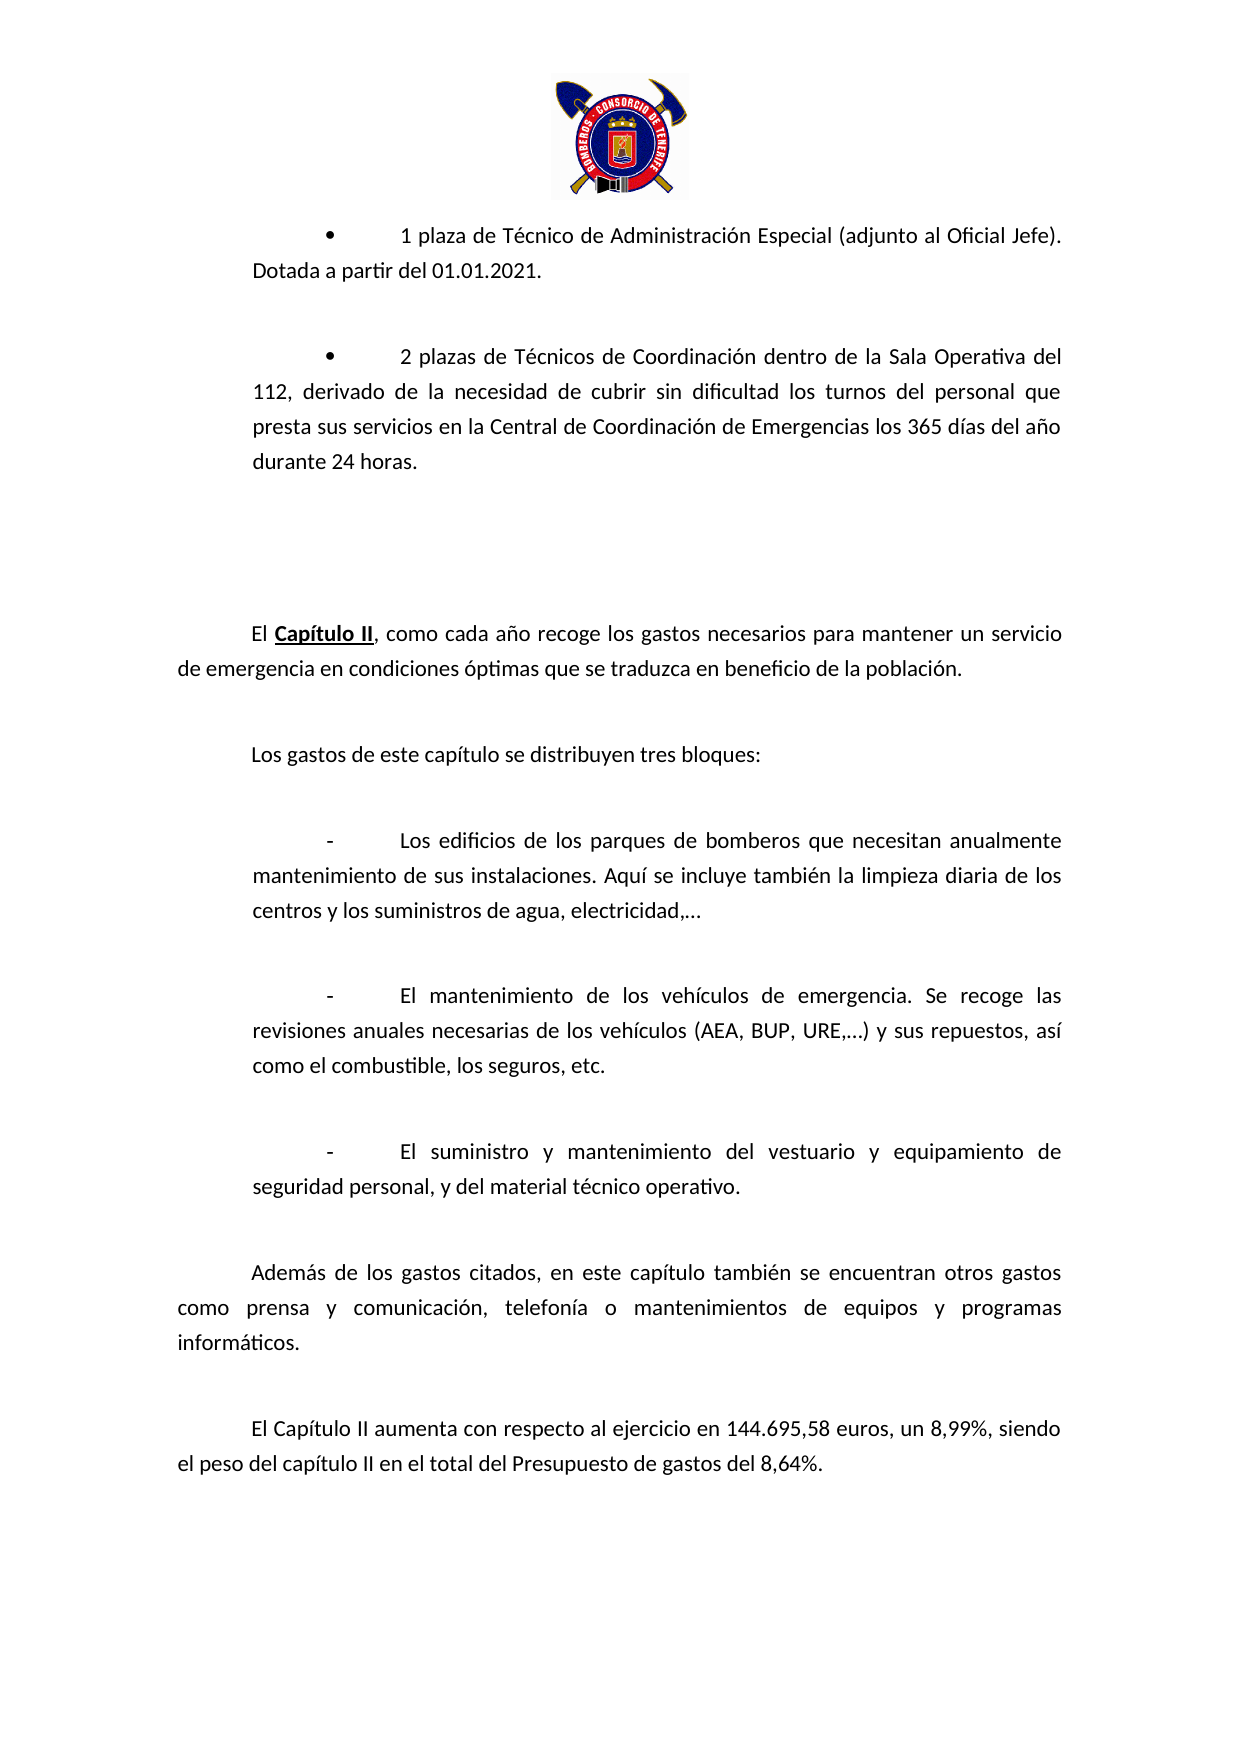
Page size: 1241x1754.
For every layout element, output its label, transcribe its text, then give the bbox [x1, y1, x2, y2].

list 2 plazas de Técnicos de Coordinación dentro de la Sala Operativa del 112, derivado de la necesidad de cubrir sin dificultad los turnos del personal que presta sus servicios en la Central de Coordinación de Emergencias los 365 días del año durante 24 horas. [252, 342, 1063, 475]
text Los gastos de este capítulo se distribuyen tres bloques: [177, 740, 1063, 768]
list El suministro y mantenimiento del vestuario y equipamiento de seguridad personal, y del material técnico operativo. [252, 1137, 1063, 1200]
text El Capítulo II aumenta con respecto al ejercicio en 144.695,58 euros, un 8,99%, siendo el peso del capítulo II en el total del Presupuesto de gastos del 8,64%. [177, 1414, 1063, 1477]
list 1 plaza de Técnico de Administración Especial (adjunto al Oficial Jefe). Dotada a partir del 01.01.2021. [252, 222, 1063, 284]
list El mantenimiento de los vehículos de emergencia. Se recoge las revisiones anuales necesarias de los vehículos (AEA, BUP, URE,…) y sus repuestos, así como el combustible, los seguros, etc. [252, 982, 1063, 1079]
text Además de los gastos citados, en este capítulo también se encuentran otros gastos como prensa y comunicación, telefonía o mantenimientos de equipos y programas informáticos. [177, 1258, 1063, 1356]
text El Capítulo II, como cada año recoge los gastos necesarios para mantener un servicio de emergencia en condiciones óptimas que se traduzca en beneficio de la población. [177, 619, 1063, 682]
list Los edificios de los parques de bomberos que necesitan anualmente mantenimiento de sus instalaciones. Aquí se incluye también la limpieza diaria de los centros y los suministros de agua, electricidad,… [252, 826, 1063, 924]
